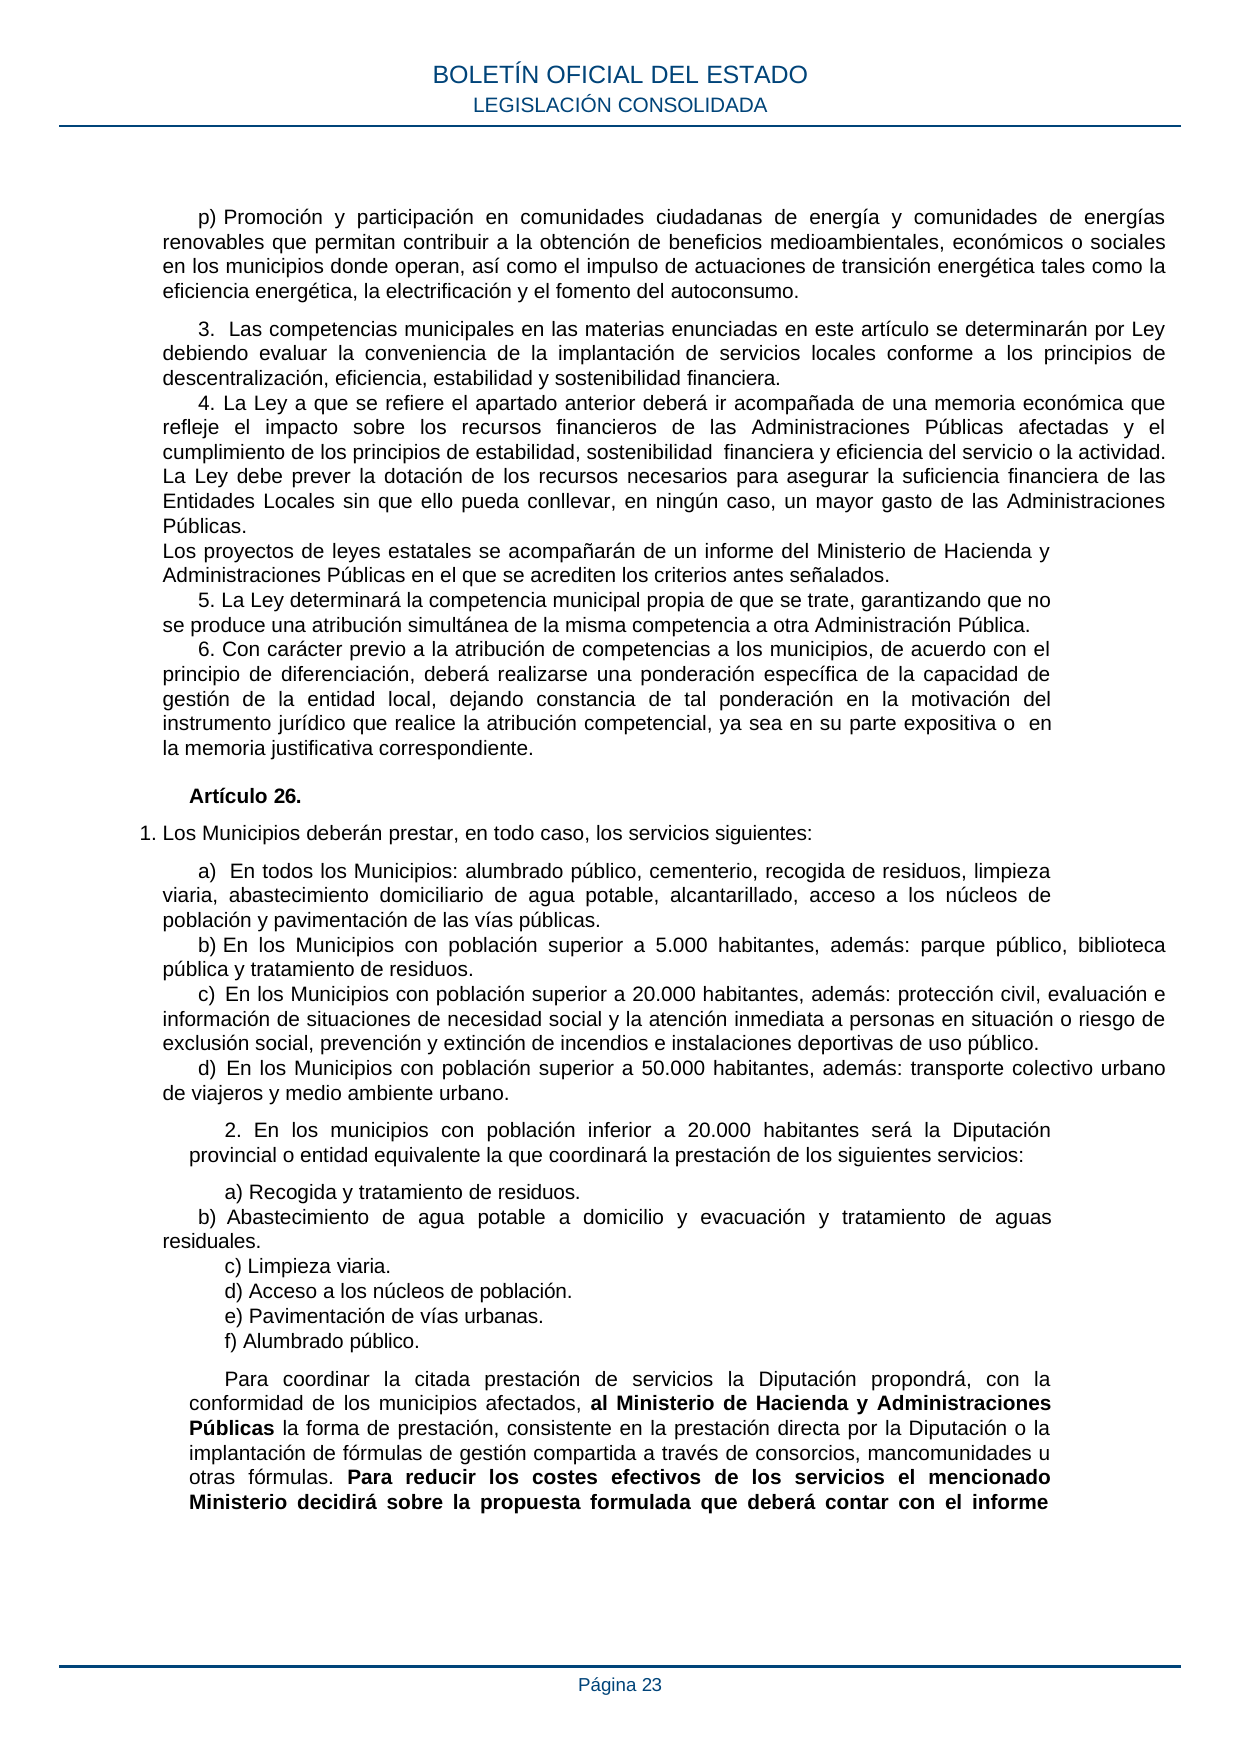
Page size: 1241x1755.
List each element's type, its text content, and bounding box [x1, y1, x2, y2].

list Los Municipios deberán prestar, en todo caso, los servicios siguientes: [139, 821, 1167, 845]
list Alumbrado público. [224, 1329, 1167, 1353]
list Promoción y participación en comunidades ciudadanas de energía y comunidades de energías renovables que permitan contribuir a la obtención de beneficios medioambientales, económicos o sociales en los municipios donde operan, así como el impulso de actuaciones de transición energética tales como la eficiencia energética, la electrificación y el fomento del autoconsumo. [162, 205, 1167, 303]
list Recogida y tratamiento de residuos. [224, 1180, 1167, 1204]
list En todos los Municipios: alumbrado público, cementerio, recogida de residuos, limpieza viaria, abastecimiento domiciliario de agua potable, alcantarillado, acceso a los núcleos de población y pavimentación de las vías públicas. [162, 858, 1052, 932]
list En los municipios con población inferior a 20.000 habitantes será la Diputación provincial o entidad equivalente la que coordinará la prestación de los siguientes servicios: [189, 1118, 1052, 1166]
list La Ley determinará la competencia municipal propia de que se trate, garantizando que no se produce una atribución simultánea de la misma competencia a otra Administración Pública. [162, 588, 1052, 636]
list Limpieza viaria. [224, 1254, 1167, 1278]
list En los Municipios con población superior a 5.000 habitantes, además: parque público, biblioteca pública y tratamiento de residuos. [162, 933, 1167, 981]
list Pavimentación de vías urbanas. [224, 1304, 1167, 1328]
list En los Municipios con población superior a 50.000 habitantes, además: transporte colectivo urbano de viajeros y medio ambiente urbano. [162, 1056, 1167, 1104]
list La Ley a que se refiere el apartado anterior deberá ir acompañada de una memoria económica que refleje el impacto sobre los recursos financieros de las Administraciones Públicas afectadas y el cumplimiento de los principios de estabilidad, sostenibilidad financiera y eficiencia del servicio o la actividad. La Ley debe prever la dotación de los recursos necesarios para asegurar la suficiencia financiera de las Entidades Locales sin que ello pueda conllevar, en ningún caso, un mayor gasto de las Administraciones Públicas. [162, 391, 1167, 537]
list Las competencias municipales en las materias enunciadas en este artículo se determinarán por Ley debiendo evaluar la conveniencia de la implantación de servicios locales conforme a los principios de descentralización, eficiencia, estabilidad y sostenibilidad financiera. [162, 316, 1167, 389]
text Para coordinar la citada prestación de servicios la Diputación propondrá, con la conformidad de los municipios afectados, al Ministerio de Hacienda y Administraciones Públicas la forma de prestación, consistente en la prestación directa por la Diputación o la implantación de fórmulas de gestión compartida a través de consorcios, mancomunidades u otras fórmulas. Para reducir los costes efectivos de los servicios el mencionado Ministerio decidirá sobre la propuesta formulada que deberá contar con el informe [189, 1367, 1052, 1513]
list Acceso a los núcleos de población. [224, 1279, 1167, 1303]
list En los Municipios con población superior a 20.000 habitantes, además: protección civil, evaluación e información de situaciones de necesidad social y la atención inmediata a personas en situación o riesgo de exclusión social, prevención y extinción de incendios e instalaciones deportivas de uso público. [162, 982, 1167, 1055]
text Los proyectos de leyes estatales se acompañarán de un informe del Ministerio de Hacienda y Administraciones Públicas en el que se acrediten los criterios antes señalados. [162, 538, 1052, 587]
subtitle Artículo 26. [189, 784, 1167, 808]
list Con carácter previo a la atribución de competencias a los municipios, de acuerdo con el principio de diferenciación, deberá realizarse una ponderación específica de la capacidad de gestión de la entidad local, dejando constancia de tal ponderación en la motivación del instrumento jurídico que realice la atribución competencial, ya sea en su parte expositiva o en la memoria justificativa correspondiente. [162, 637, 1052, 759]
list Abastecimiento de agua potable a domicilio y evacuación y tratamiento de aguas residuales. [162, 1205, 1052, 1253]
